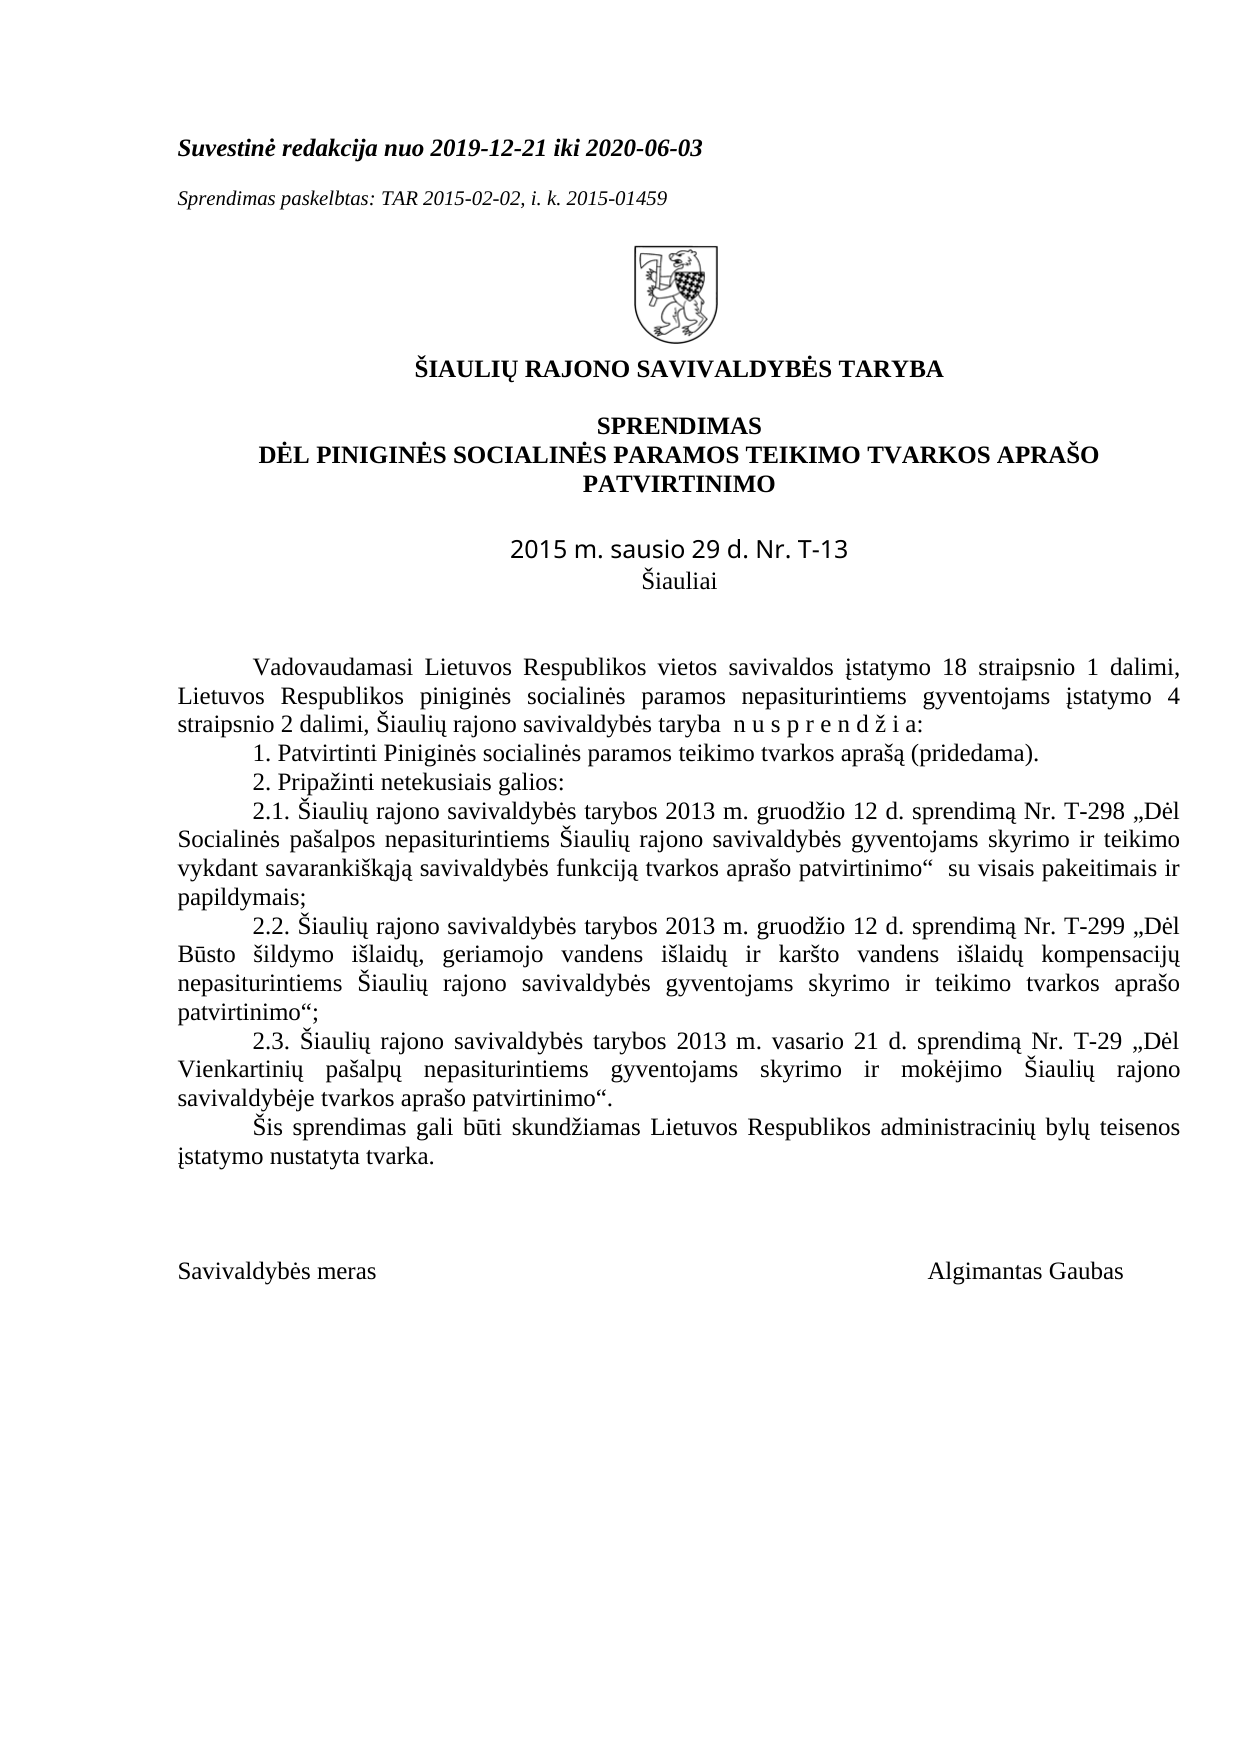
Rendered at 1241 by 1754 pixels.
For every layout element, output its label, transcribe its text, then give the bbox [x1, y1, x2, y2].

text Šiauliai [177, 566, 1181, 594]
text sprendimas [177, 411, 1181, 440]
text Savivaldybės meras Algimantas Gaubas [177, 1256, 1181, 1284]
text 1. Patvirtinti Piniginės socialinės paramos teikimo tvarkos aprašą (pridedama). [177, 738, 1181, 767]
text DĖL PINIGINĖS SOCIALINĖS PARAMOS TEIKIMO TVARKOS APRAŠO PATVIRTINIMO [177, 440, 1181, 498]
text Suvestinė redakcija nuo 2019-12-21 iki 2020-06-03 [177, 133, 1181, 162]
text ŠIAULIŲ RAJONO SAVIVALDYBĖS TARYBA [177, 354, 1181, 383]
text 2.2. Šiaulių rajono savivaldybės tarybos 2013 m. gruodžio 12 d. sprendimą Nr. T-299 „Dėl Būsto šildymo išlaidų, geriamojo vandens išlaidų ir karšto vandens išlaidų kompensacijų nepasiturintiems Šiaulių rajono savivaldybės gyventojams skyrimo ir teikimo tvarkos aprašo patvirtinimo“; [177, 911, 1181, 1026]
text 2.3. Šiaulių rajono savivaldybės tarybos 2013 m. vasario 21 d. sprendimą Nr. T-29 „Dėl Vienkartinių pašalpų nepasiturintiems gyventojams skyrimo ir mokėjimo Šiaulių rajono savivaldybėje tvarkos aprašo patvirtinimo“. [177, 1026, 1181, 1112]
text 2015 m. sausio 29 d. Nr. T-13 [177, 532, 1181, 566]
text Sprendimas paskelbtas: TAR 2015-02-02, i. k. 2015-01459 [177, 186, 1181, 210]
text 2. Pripažinti netekusiais galios: [177, 767, 1181, 796]
text 2.1. Šiaulių rajono savivaldybės tarybos 2013 m. gruodžio 12 d. sprendimą Nr. T-298 „Dėl Socialinės pašalpos nepasiturintiems Šiaulių rajono savivaldybės gyventojams skyrimo ir teikimo vykdant savarankiškąją savivaldybės funkciją tvarkos aprašo patvirtinimo“ su visais pakeitimais ir papildymais; [177, 796, 1181, 911]
text Vadovaudamasi Lietuvos Respublikos vietos savivaldos įstatymo 18 straipsnio 1 dalimi, Lietuvos Respublikos piniginės socialinės paramos nepasiturintiems gyventojams įstatymo 4 straipsnio 2 dalimi, Šiaulių rajono savivaldybės taryba n u s p r e n d ž i a: [177, 652, 1181, 738]
text Šis sprendimas gali būti skundžiamas Lietuvos Respublikos administracinių bylų teisenos įstatymo nustatyta tvarka. [177, 1112, 1181, 1169]
